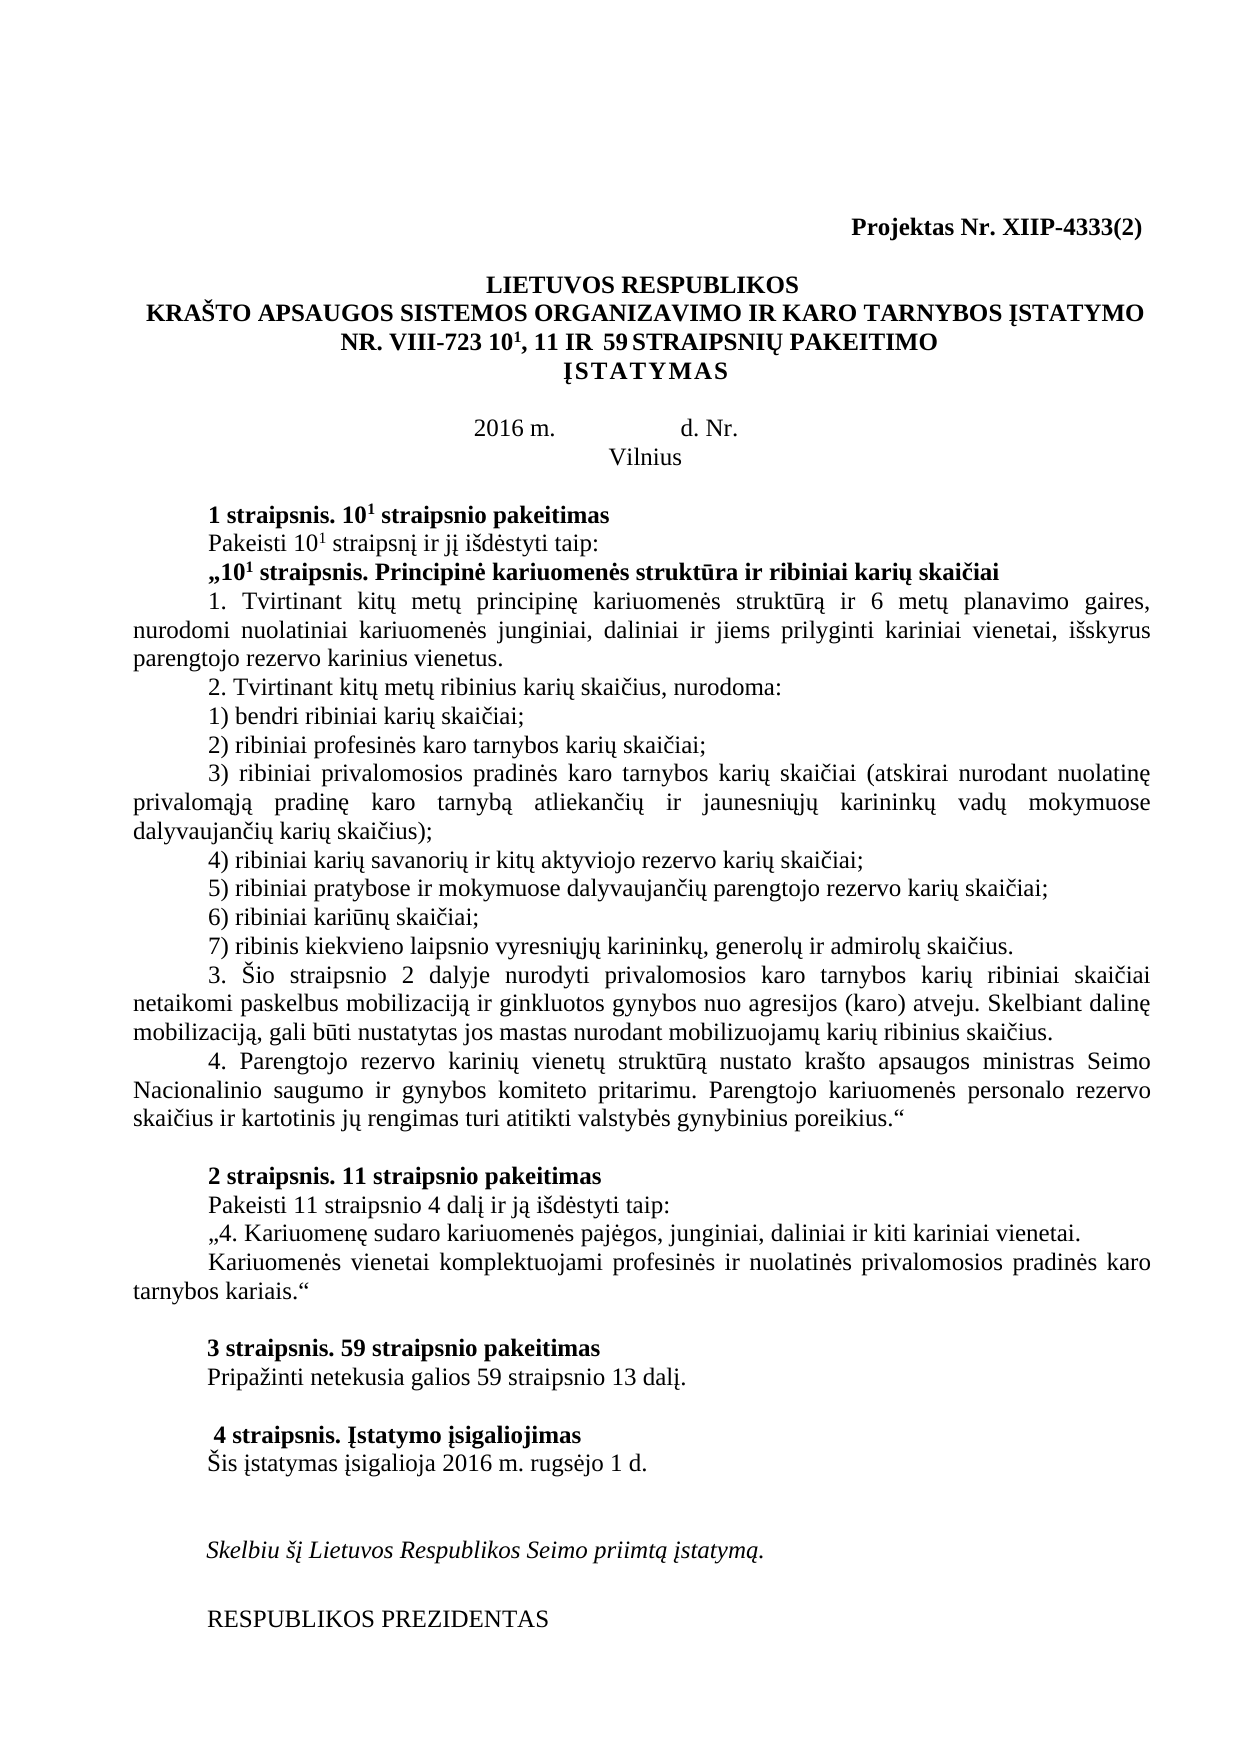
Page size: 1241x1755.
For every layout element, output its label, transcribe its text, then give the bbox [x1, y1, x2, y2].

text 2016 m. d. Nr. [133, 413, 1152, 442]
text 3. Šio straipsnio 2 dalyje nurodyti privalomosios karo tarnybos karių ribiniai skaičiai netaikomi paskelbus mobilizaciją ir ginkluotos gynybos nuo agresijos (karo) atveju. Skelbiant dalinę mobilizaciją, gali būti nustatytas jos mastas nurodant mobilizuojamų karių ribinius skaičius. [133, 960, 1152, 1046]
text 2) ribiniai profesinės karo tarnybos karių skaičiai; [133, 730, 1152, 758]
text KRAŠTO APSAUGOS SISTEMOS ORGANIZAVIMO IR KARO TARNYBOS ĮSTATYMO NR. VIII-723 101, 11 ir 59 STRAIPSNIŲ PAKEITIMO [133, 298, 1152, 356]
text Pakeisti 101 straipsnį ir jį išdėstyti taip: [133, 528, 1152, 557]
text 2. Tvirtinant kitų metų ribinius karių skaičius, nurodoma: [133, 672, 1152, 701]
text 4. Parengtojo rezervo karinių vienetų struktūrą nustato krašto apsaugos ministras Seimo Nacionalinio saugumo ir gynybos komiteto pritarimu. Parengtojo kariuomenės personalo rezervo skaičius ir kartotinis jų rengimas turi atitikti valstybės gynybinius poreikius.“ [133, 1046, 1152, 1132]
text ĮSTATYMAS [133, 356, 1152, 385]
text 5) ribiniai pratybose ir mokymuose dalyvaujančių parengtojo rezervo karių skaičiai; [133, 873, 1152, 902]
text 1) bendri ribiniai karių skaičiai; [133, 701, 1152, 730]
text „4. Kariuomenę sudaro kariuomenės pajėgos, junginiai, daliniai ir kiti kariniai vienetai. [133, 1218, 1152, 1247]
text Vilnius [133, 442, 1152, 471]
text Skelbiu šį Lietuvos Respublikos Seimo priimtą įstatymą. [118, 1535, 1152, 1563]
text projektas Nr. XIIP-4333(2) [655, 212, 1152, 241]
text 3 straipsnis. 59 straipsnio pakeitimas [207, 1333, 1152, 1362]
text LIETUVOS RESPUBLIKOS [133, 270, 1152, 298]
text 4 straipsnis. Įstatymo įsigaliojimas [207, 1420, 1152, 1448]
text 1 straipsnis. 101 straipsnio pakeitimas [133, 500, 1152, 528]
text 6) ribiniai kariūnų skaičiai; [133, 902, 1152, 931]
text 7) ribinis kiekvieno laipsnio vyresniųjų karininkų, generolų ir admirolų skaičius. [133, 931, 1152, 960]
text RESPUBLIKOS PREZIDENTAS [207, 1604, 1152, 1633]
text 2 straipsnis. 11 straipsnio pakeitimas [133, 1161, 1152, 1190]
text „101 straipsnis. Principinė kariuomenės struktūra ir ribiniai karių skaičiai [133, 557, 1152, 586]
text Pripažinti netekusia galios 59 straipsnio 13 dalį. [207, 1362, 1152, 1391]
text Pakeisti 11 straipsnio 4 dalį ir ją išdėstyti taip: [133, 1190, 1152, 1218]
text Šis įstatymas įsigalioja 2016 m. rugsėjo 1 d. [207, 1448, 1152, 1477]
text 3) ribiniai privalomosios pradinės karo tarnybos karių skaičiai (atskirai nurodant nuolatinę privalomąją pradinę karo tarnybą atliekančių ir jaunesniųjų karininkų vadų mokymuose dalyvaujančių karių skaičius); [133, 758, 1152, 845]
text 4) ribiniai karių savanorių ir kitų aktyviojo rezervo karių skaičiai; [133, 845, 1152, 873]
text 1. Tvirtinant kitų metų principinę kariuomenės struktūrą ir 6 metų planavimo gaires, nurodomi nuolatiniai kariuomenės junginiai, daliniai ir jiems prilyginti kariniai vienetai, išskyrus parengtojo rezervo karinius vienetus. [133, 586, 1152, 672]
text Kariuomenės vienetai komplektuojami profesinės ir nuolatinės privalomosios pradinės karo tarnybos kariais.“ [133, 1247, 1152, 1305]
